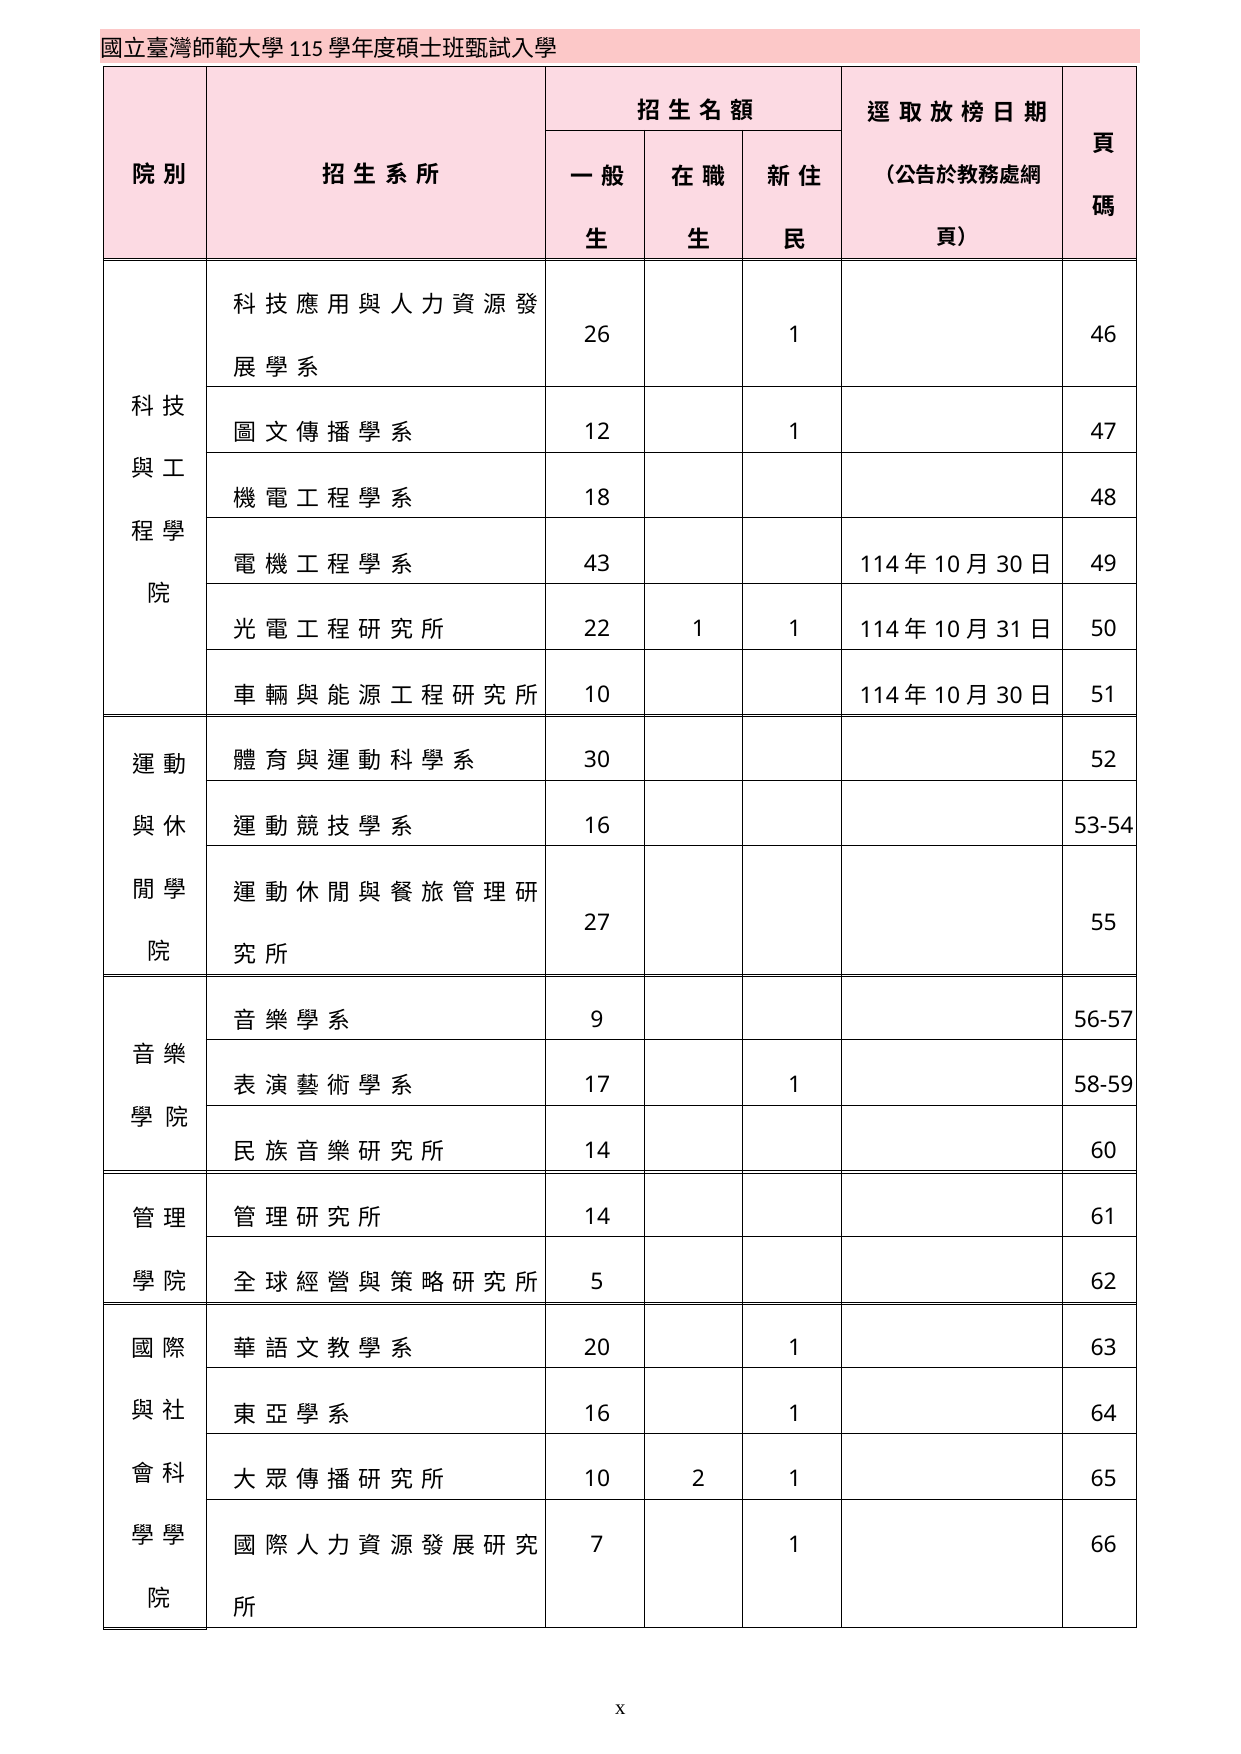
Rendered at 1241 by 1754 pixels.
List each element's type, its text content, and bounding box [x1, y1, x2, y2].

table_cell 東亞學系 [207, 1368, 545, 1433]
table_cell 車輛與能源工程研究所 [207, 650, 545, 714]
table_cell 管理學院 [104, 1174, 206, 1302]
table_cell 61 [1063, 1174, 1136, 1236]
table_cell 管理研究所 [207, 1174, 545, 1236]
table_cell 43 [546, 518, 644, 583]
table_cell [645, 1237, 742, 1302]
table_cell 運動與休閒學院 [104, 717, 206, 973]
table_cell 1 [743, 1500, 841, 1627]
table_cell 9 [546, 977, 644, 1039]
table_cell [842, 846, 1062, 973]
table_cell 1 [743, 261, 841, 386]
table_cell 全球經營與策略研究所 [207, 1237, 545, 1302]
table_cell 音樂學院 [104, 977, 206, 1170]
table_cell 58-59 [1063, 1040, 1136, 1105]
table_cell 1 [743, 1368, 841, 1433]
table_cell 114年10月30日 [842, 650, 1062, 714]
table_cell 66 [1063, 1500, 1136, 1627]
table_cell 1 [645, 584, 742, 648]
table_cell 30 [546, 717, 644, 780]
table_cell 國際人力資源發展研究所 [207, 1500, 545, 1627]
table_cell 一般生 [546, 131, 644, 258]
table_cell [743, 518, 841, 583]
table_cell 14 [546, 1174, 644, 1236]
table_cell 大眾傳播研究所 [207, 1434, 545, 1498]
table_cell 18 [546, 453, 644, 517]
table_cell [645, 1368, 742, 1433]
table_cell [645, 1040, 742, 1105]
table_cell 7 [546, 1500, 644, 1627]
table_cell 63 [1063, 1305, 1136, 1367]
table_cell 60 [1063, 1106, 1136, 1170]
table_cell 47 [1063, 387, 1136, 452]
table_cell 56-57 [1063, 977, 1136, 1039]
table_cell 5 [546, 1237, 644, 1302]
table_cell 科技應用與人力資源發展學系 [207, 261, 545, 386]
table_cell [645, 518, 742, 583]
table_cell [645, 1106, 742, 1170]
table_cell [842, 1040, 1062, 1105]
table_cell 53-54 [1063, 781, 1136, 845]
table_header 招生系所 [207, 67, 545, 258]
table_cell [842, 453, 1062, 517]
table_cell [842, 977, 1062, 1039]
table_cell 電機工程學系 [207, 518, 545, 583]
table_cell 運動休閒與餐旅管理研究所 [207, 846, 545, 973]
table_cell [743, 717, 841, 780]
table_cell 圖文傳播學系 [207, 387, 545, 452]
table_cell 114年10月31日 [842, 584, 1062, 648]
table_cell [842, 1368, 1062, 1433]
table_cell 1 [743, 584, 841, 648]
table_cell [743, 846, 841, 973]
table_cell 52 [1063, 717, 1136, 780]
table_cell [842, 1174, 1062, 1236]
table_cell [842, 717, 1062, 780]
table_cell [842, 781, 1062, 845]
table_cell 64 [1063, 1368, 1136, 1433]
table_cell 體育與運動科學系 [207, 717, 545, 780]
table_cell 1 [743, 1305, 841, 1367]
table_cell 17 [546, 1040, 644, 1105]
table_cell 10 [546, 650, 644, 714]
table_cell 16 [546, 781, 644, 845]
table_cell 16 [546, 1368, 644, 1433]
table_cell [743, 1106, 841, 1170]
table_cell [645, 650, 742, 714]
table_cell 14 [546, 1106, 644, 1170]
table_header 招生名額 [546, 67, 841, 130]
table_cell 12 [546, 387, 644, 452]
table_cell 55 [1063, 846, 1136, 973]
table_cell 10 [546, 1434, 644, 1498]
table_cell [842, 1237, 1062, 1302]
table_cell 1 [743, 1040, 841, 1105]
table_header 院別 [104, 67, 206, 258]
table_cell [842, 261, 1062, 386]
table_cell [645, 261, 742, 386]
table_cell 音樂學系 [207, 977, 545, 1039]
table_cell [842, 1106, 1062, 1170]
table_cell 1 [743, 1434, 841, 1498]
table_cell [842, 1434, 1062, 1498]
table_cell 國際與社會科學學院 [104, 1305, 206, 1627]
table_cell 50 [1063, 584, 1136, 648]
table_cell 65 [1063, 1434, 1136, 1498]
table_cell [645, 846, 742, 973]
table_cell [645, 717, 742, 780]
table_cell [842, 1500, 1062, 1627]
table_cell 1 [743, 387, 841, 452]
table_cell [645, 387, 742, 452]
table_cell [743, 781, 841, 845]
table_cell 新住民 [743, 131, 841, 258]
table_cell 20 [546, 1305, 644, 1367]
table_cell [842, 387, 1062, 452]
table_header 逕取放榜日期 （公告於教務處網頁） [842, 67, 1062, 258]
table_cell [645, 1305, 742, 1367]
table_cell [743, 453, 841, 517]
table_cell 華語文教學系 [207, 1305, 545, 1367]
table_cell [743, 977, 841, 1039]
table_cell 22 [546, 584, 644, 648]
table_cell 在職生 [645, 131, 742, 258]
table_cell 運動競技學系 [207, 781, 545, 845]
table_cell 48 [1063, 453, 1136, 517]
table_cell 表演藝術學系 [207, 1040, 545, 1105]
table_cell [842, 1305, 1062, 1367]
table_cell 光電工程研究所 [207, 584, 545, 648]
table_cell [743, 1237, 841, 1302]
table_cell [645, 977, 742, 1039]
table_cell 114年10月30日 [842, 518, 1062, 583]
table_header 頁碼 [1063, 67, 1136, 258]
table_cell [645, 781, 742, 845]
table_cell 62 [1063, 1237, 1136, 1302]
table_cell 27 [546, 846, 644, 973]
table_cell [743, 650, 841, 714]
table_cell 民族音樂研究所 [207, 1106, 545, 1170]
table_cell 機電工程學系 [207, 453, 545, 517]
table_cell 2 [645, 1434, 742, 1498]
table_cell [645, 1500, 742, 1627]
table_cell [743, 1174, 841, 1236]
table_cell 26 [546, 261, 644, 386]
table_cell 46 [1063, 261, 1136, 386]
table_cell 科技與工程學院 [104, 261, 206, 714]
table_cell [645, 453, 742, 517]
table_cell [645, 1174, 742, 1236]
table_cell 49 [1063, 518, 1136, 583]
table_cell 51 [1063, 650, 1136, 714]
